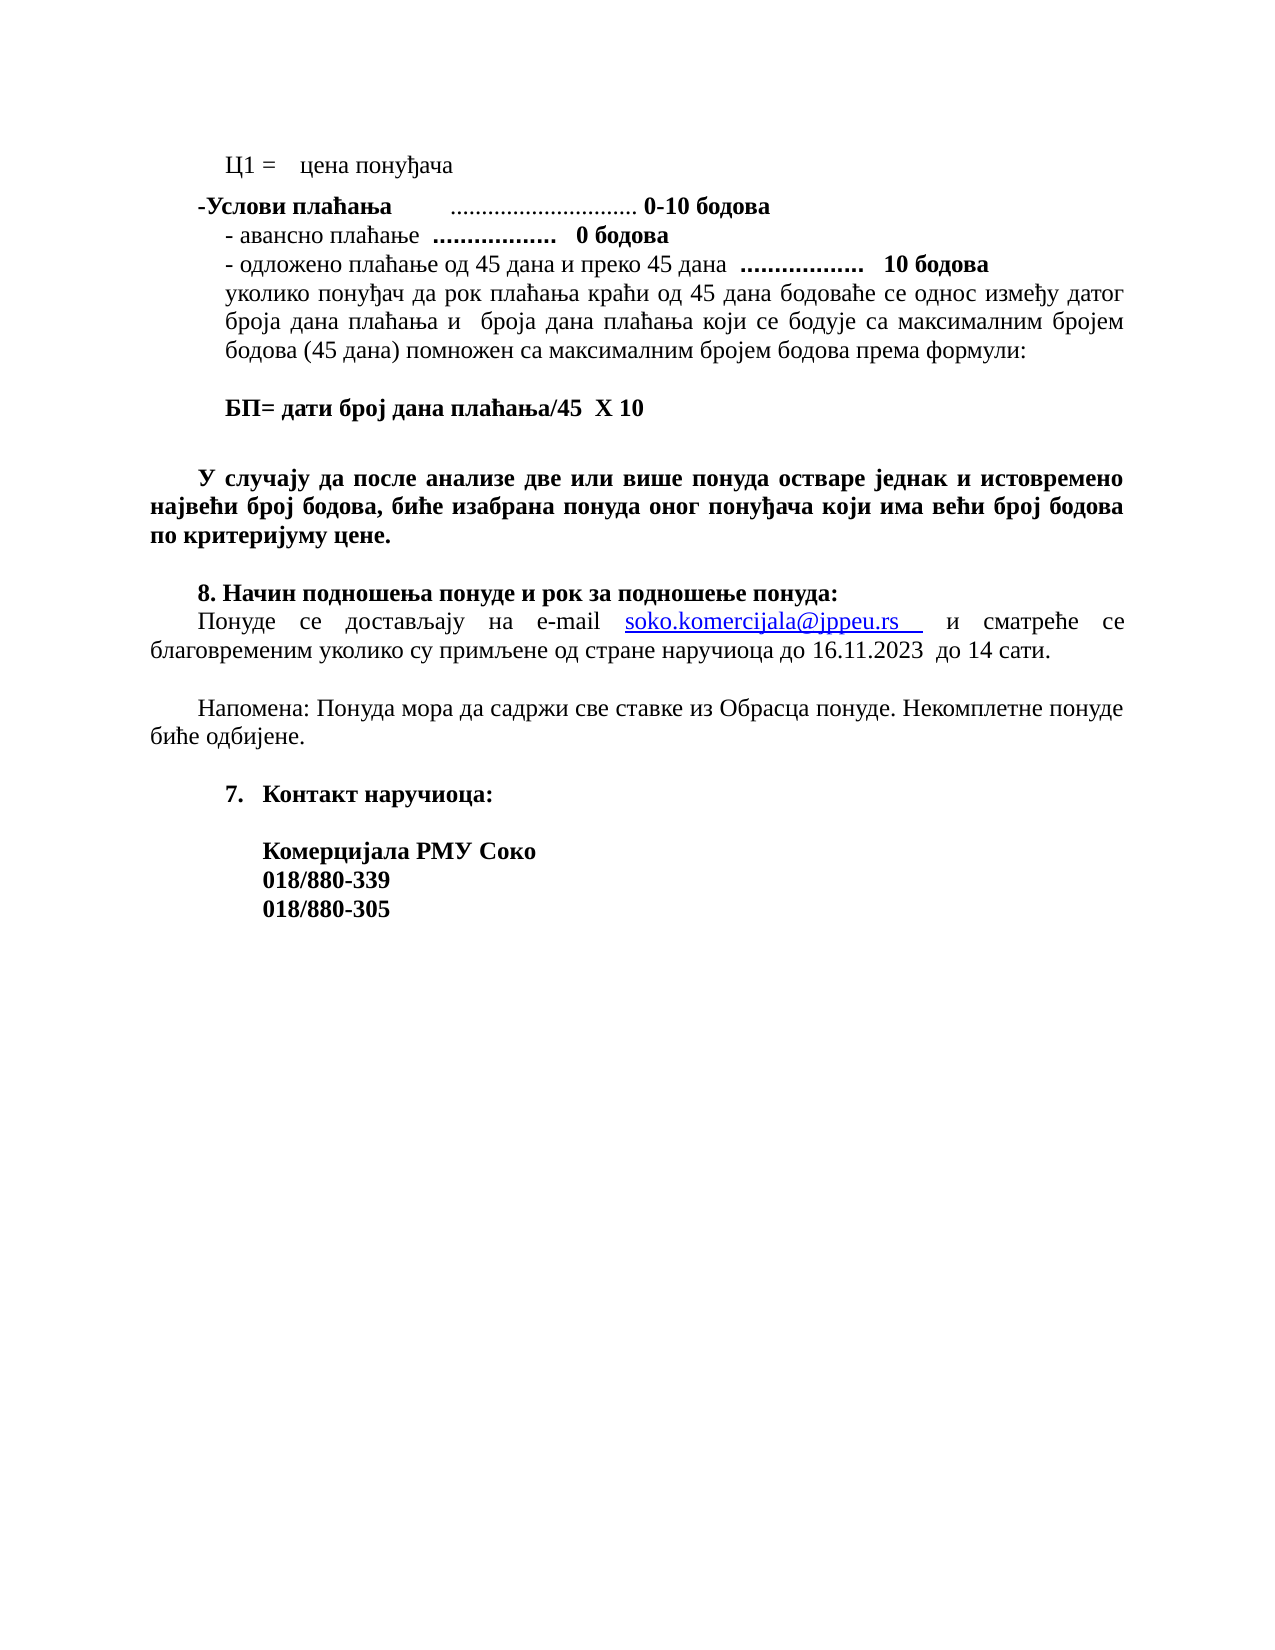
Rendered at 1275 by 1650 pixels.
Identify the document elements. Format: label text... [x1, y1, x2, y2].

text уколико понуђач да рок плаћања краћи од 45 дана бодоваће се однос између датог броја дана плаћања и броја дана плаћања који се бодује са максималним бројем бодова (45 дана) помножен са максималним бројем бодова према формули: [225, 278, 1125, 364]
text - авансно плаћање .................. 0 бодова [225, 220, 1125, 249]
text 018/880-339 [225, 865, 1125, 894]
text 018/880-305 [225, 894, 1125, 923]
text У случају да после анализе две или више понуда остваре једнак и истовремено највећи број бодова, биће изабрана понуда оног понуђача који има већи број бодова по критеријуму цене. [150, 463, 1125, 549]
text Комерцијала РМУ Соко [225, 836, 1125, 865]
text Ц1 = цена понуђача [225, 150, 1125, 179]
text - одложено плаћање од 45 дана и преко 45 дана .................. 10 бодова [225, 249, 1125, 278]
text БП= дати број дана плаћања/45 X 10 [225, 393, 1125, 421]
text Понуде се достављају на e-mail soko.komercijala@jppeu.rs и сматреће се благовременим уколико су примљене од стране наручиоца до 16.11.2023 до 14 сати. [150, 606, 1125, 664]
text Напомена: Понуда мора да садржи све ставке из Обрасца понуде. Некомплетне понуде биће одбијене. [150, 693, 1125, 750]
text -Услови плаћања .............................. 0-10 бодова [150, 191, 1125, 220]
text 8. Начин подношења понуде и рок за подношење понуда: [150, 578, 1125, 606]
list Контакт наручиоца: [225, 779, 1125, 808]
